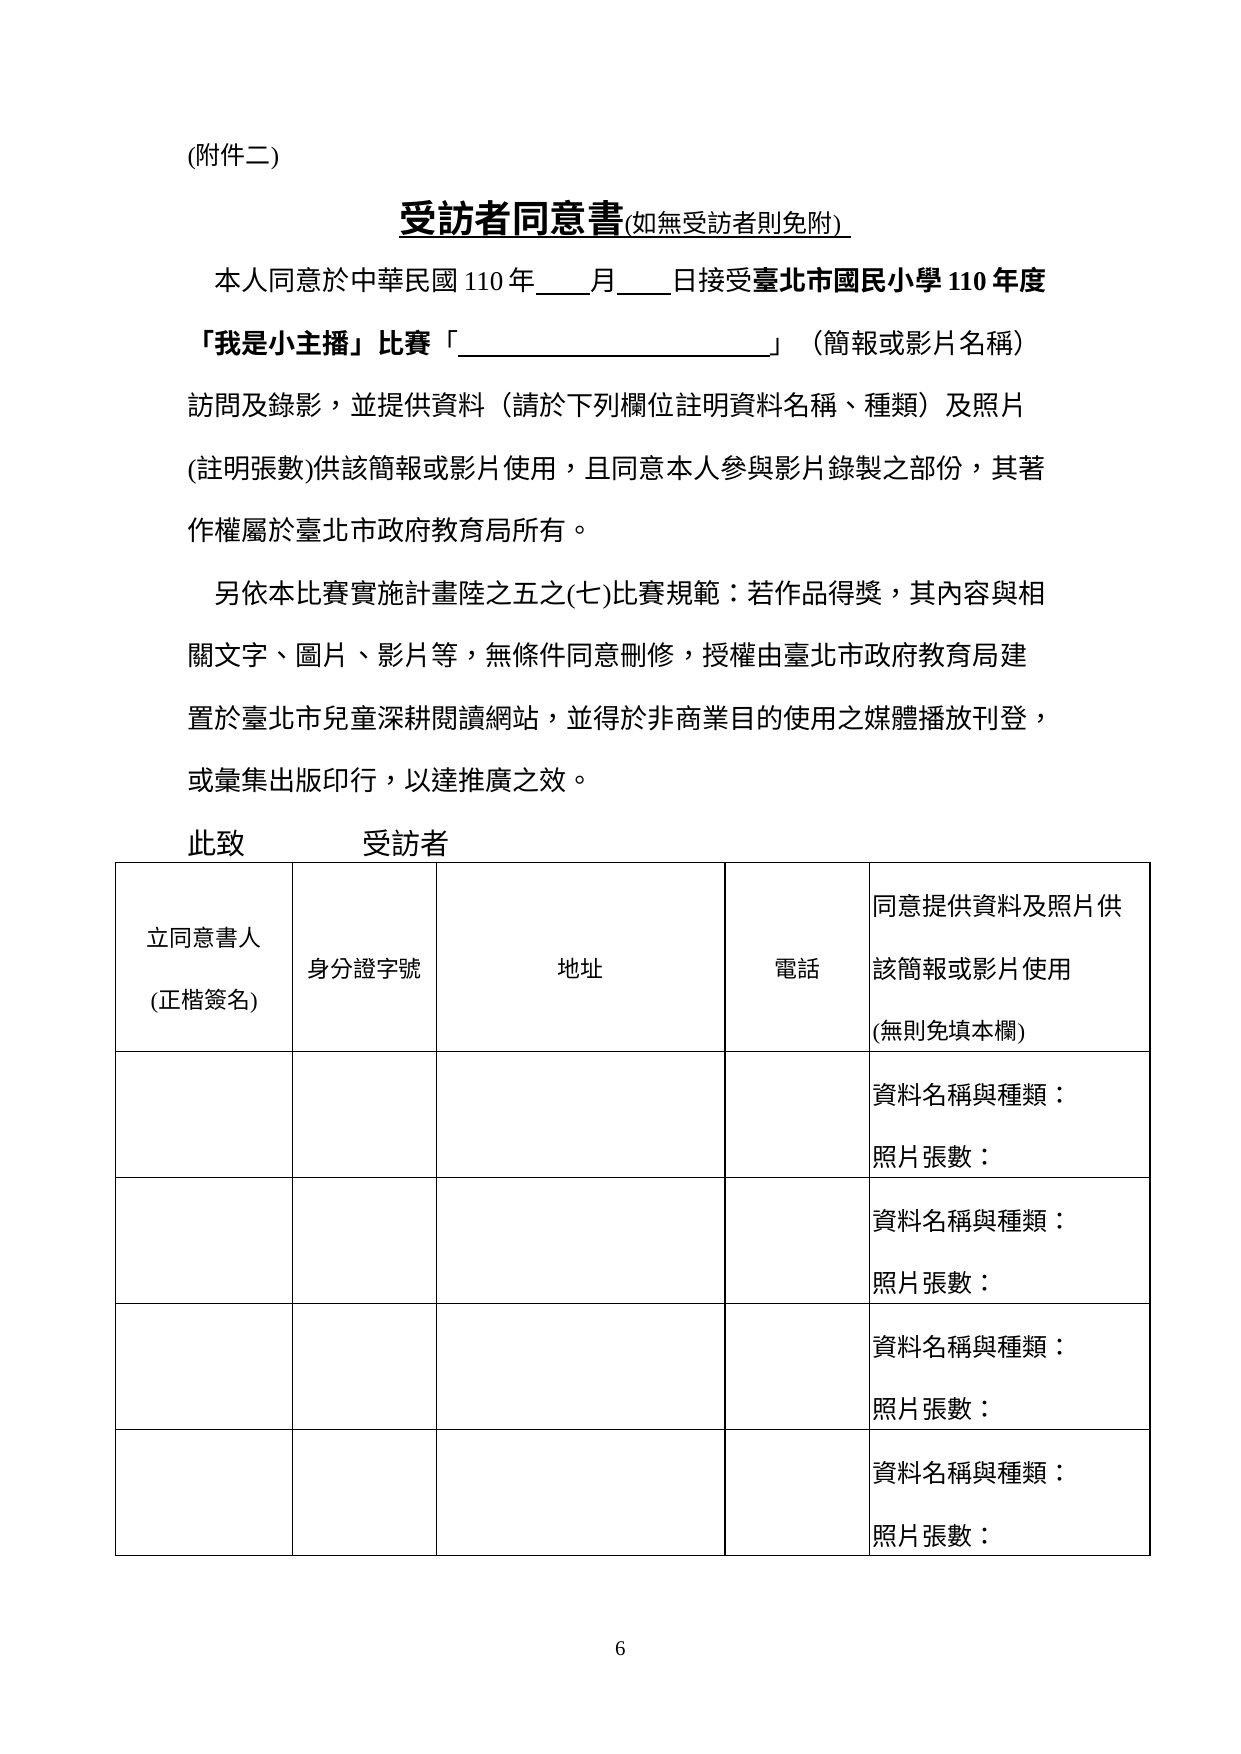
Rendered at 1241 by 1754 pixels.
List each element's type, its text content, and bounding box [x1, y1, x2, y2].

table_cell [293, 1304, 436, 1429]
table_cell 資料名稱與種類： 照片張數： [870, 1052, 1149, 1177]
table_cell [116, 1052, 292, 1177]
table_cell [726, 1052, 869, 1177]
table_header 立同意書人 (正楷簽名) [116, 863, 292, 1051]
table_cell 資料名稱與種類： 照片張數： [870, 1178, 1149, 1303]
table_header 身分證字號 [293, 863, 436, 1051]
table_cell [437, 1430, 724, 1555]
table_cell [116, 1178, 292, 1303]
table_cell [437, 1304, 724, 1429]
table_header 地址 [437, 863, 724, 1051]
table_cell [293, 1430, 436, 1555]
table_cell [293, 1178, 436, 1303]
text 此致 受訪者 [187, 800, 1053, 862]
text 本人同意於中華民國110年 月 日接受臺北市國民小學110年度「我是小主播」比賽「 」（簡報或影片名稱）訪問及錄影，並提供資料（請於下列欄位註明資料名稱、種類）及照片(註明張數)供該簡報或影片使用，且同意本人參與影片錄製之部份，其著作權屬於臺北市政府教育局所有。 [187, 237, 1053, 550]
table_cell [726, 1304, 869, 1429]
text (附件二) [187, 112, 1053, 175]
table_cell 資料名稱與種類： 照片張數： [870, 1430, 1149, 1555]
table_header 電話 [726, 863, 869, 1051]
table_cell [116, 1430, 292, 1555]
table_cell [293, 1052, 436, 1177]
table_cell 資料名稱與種類： 照片張數： [870, 1304, 1149, 1429]
table_header 同意提供資料及照片供該簡報或影片使用 (無則免填本欄) [870, 863, 1149, 1051]
table_cell [726, 1430, 869, 1555]
table_cell [116, 1304, 292, 1429]
table_cell [437, 1052, 724, 1177]
table_cell [437, 1178, 724, 1303]
text 另依本比賽實施計畫陸之五之(七)比賽規範：若作品得獎，其內容與相關文字、圖片、影片等，無條件同意刪修，授權由臺北市政府教育局建置於臺北市兒童深耕閱讀網站，並得於非商業目的使用之媒體播放刊登，或彙集出版印行，以達推廣之效。 [187, 550, 1053, 800]
text 受訪者同意書(如無受訪者則免附) [187, 175, 1053, 237]
table_cell [726, 1178, 869, 1303]
